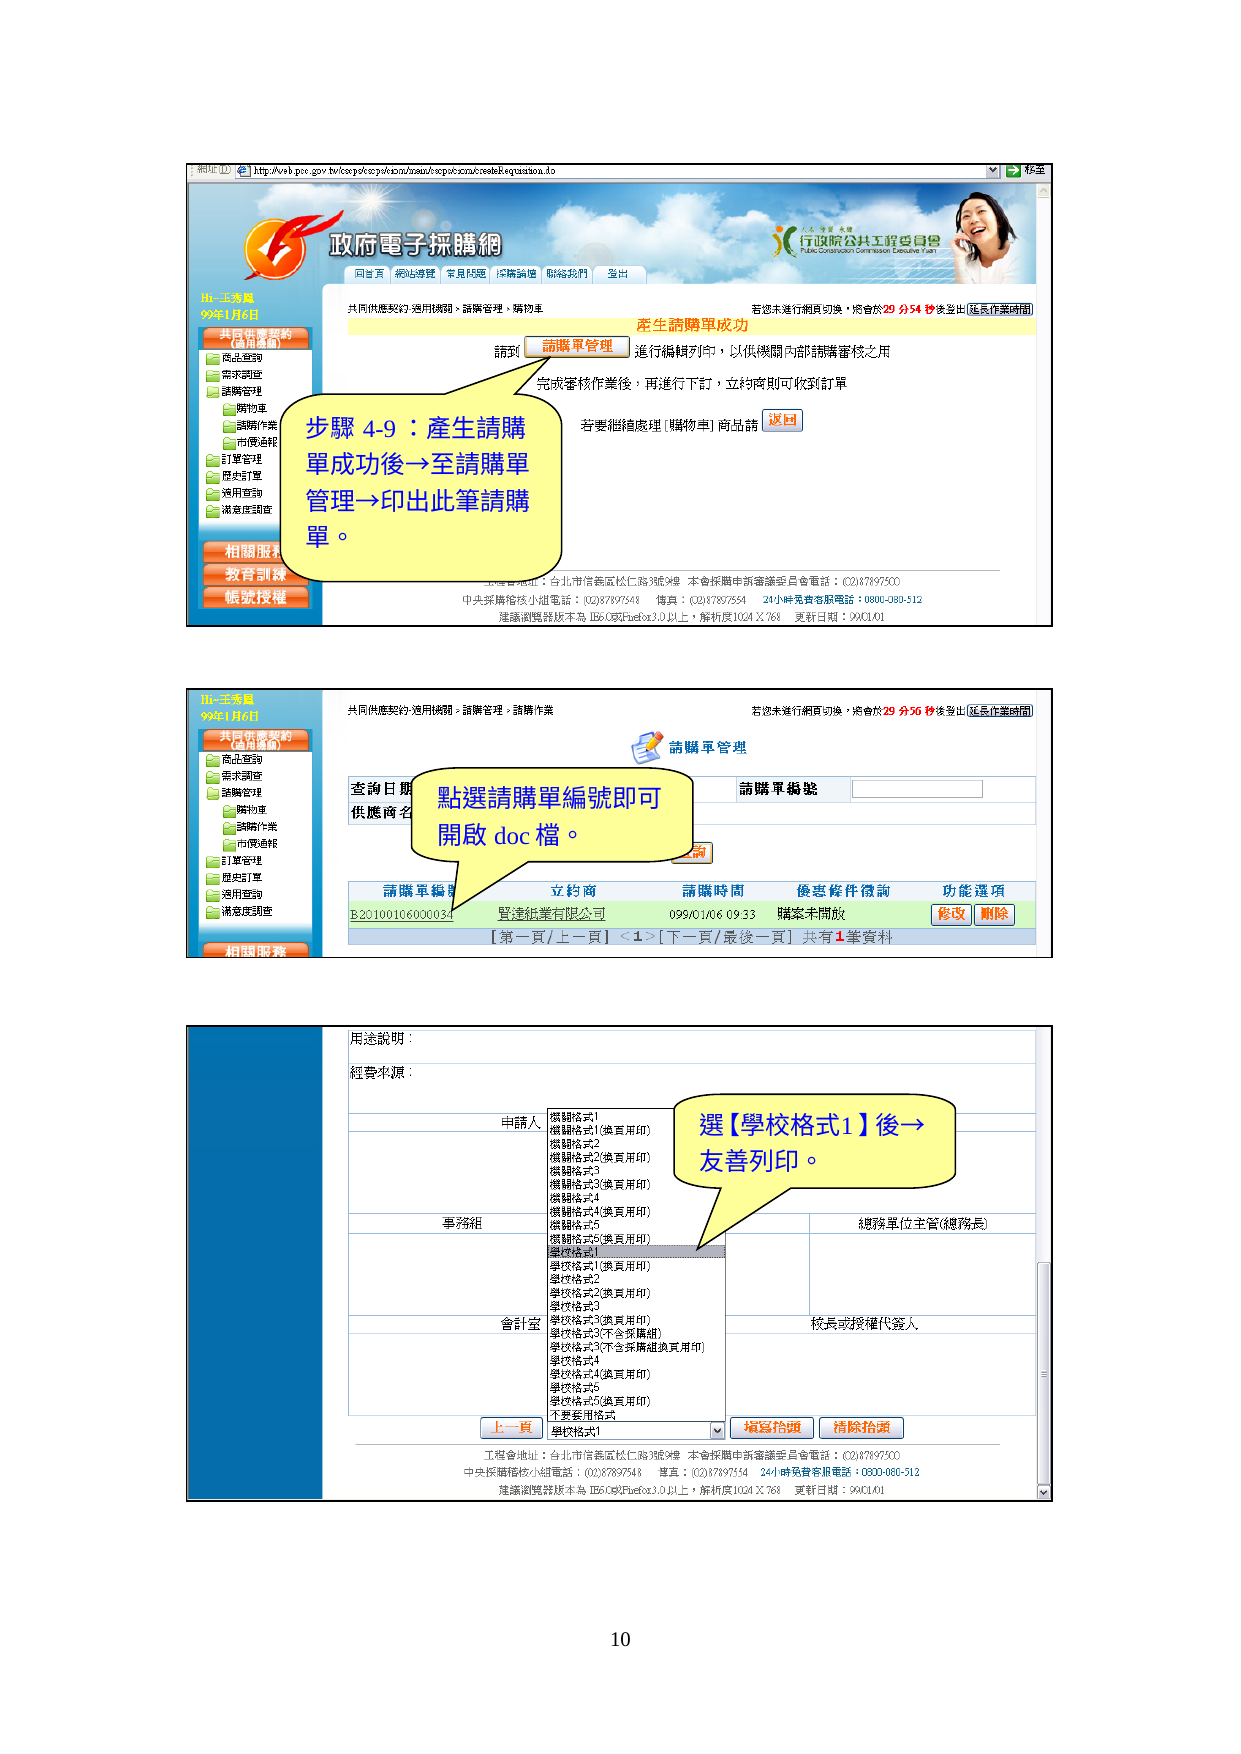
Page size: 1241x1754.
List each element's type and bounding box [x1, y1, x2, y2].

picture [187, 1027, 1051, 1500]
picture [187, 690, 1051, 957]
picture [187, 165, 1051, 625]
